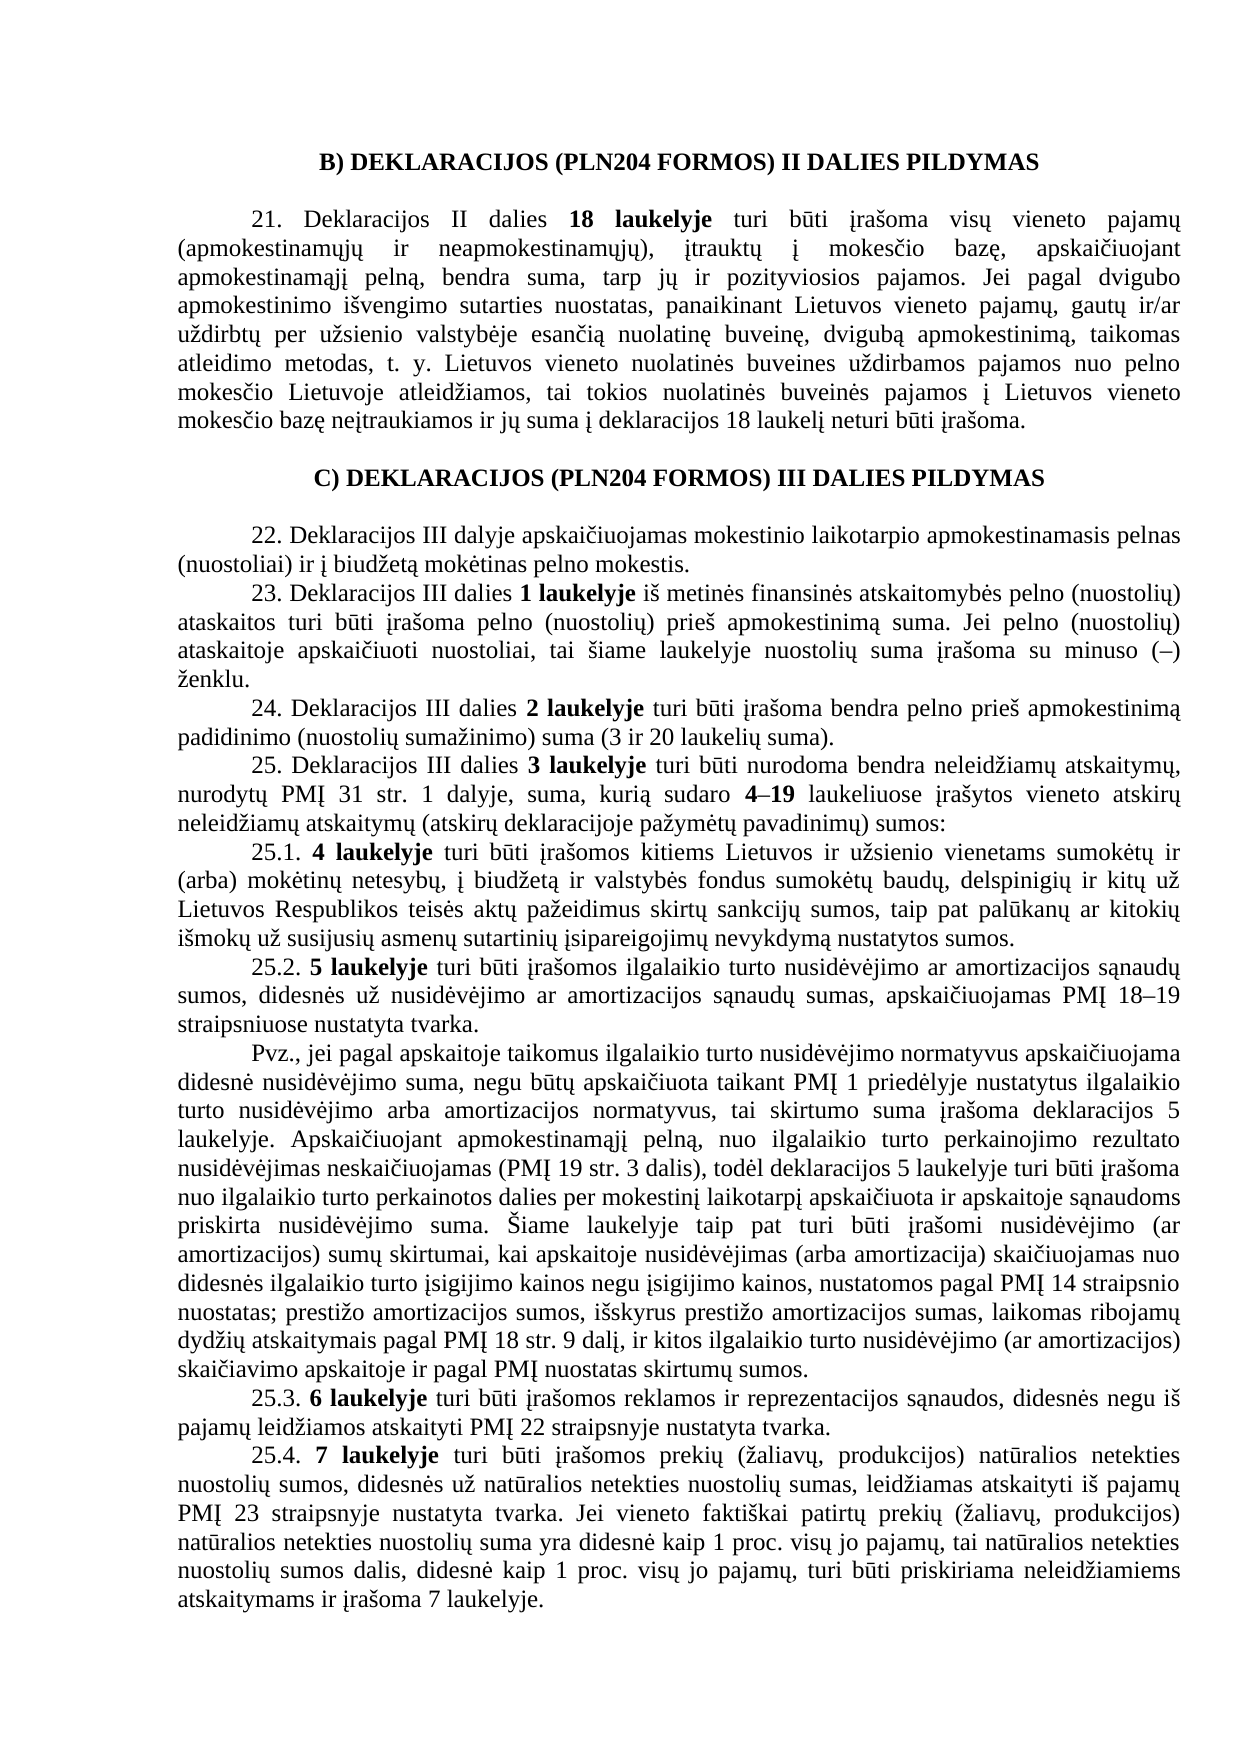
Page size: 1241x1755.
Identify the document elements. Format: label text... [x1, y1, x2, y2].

text 25.4. 7 laukelyje turi būti įrašomos prekių (žaliavų, produkcijos) natūralios netekties nuostolių sumos, didesnės už natūralios netekties nuostolių sumas, leidžiamas atskaityti iš pajamų PMĮ 23 straipsnyje nustatyta tvarka. Jei vieneto faktiškai patirtų prekių (žaliavų, produkcijos) natūralios netekties nuostolių suma yra didesnė kaip 1 proc. visų jo pajamų, tai natūralios netekties nuostolių sumos dalis, didesnė kaip 1 proc. visų jo pajamų, turi būti priskiriama neleidžiamiems atskaitymams ir įrašoma 7 laukelyje. [177, 1441, 1181, 1613]
text Pvz., jei pagal apskaitoje taikomus ilgalaikio turto nusidėvėjimo normatyvus apskaičiuojama didesnė nusidėvėjimo suma, negu būtų apskaičiuota taikant PMĮ 1 priedėlyje nustatytus ilgalaikio turto nusidėvėjimo arba amortizacijos normatyvus, tai skirtumo suma įrašoma deklaracijos 5 laukelyje. Apskaičiuojant apmokestinamąjį pelną, nuo ilgalaikio turto perkainojimo rezultato nusidėvėjimas neskaičiuojamas (PMĮ 19 str. 3 dalis), todėl deklaracijos 5 laukelyje turi būti įrašoma nuo ilgalaikio turto perkainotos dalies per mokestinį laikotarpį apskaičiuota ir apskaitoje sąnaudoms priskirta nusidėvėjimo suma. Šiame laukelyje taip pat turi būti įrašomi nusidėvėjimo (ar amortizacijos) sumų skirtumai, kai apskaitoje nusidėvėjimas (arba amortizacija) skaičiuojamas nuo didesnės ilgalaikio turto įsigijimo kainos negu įsigijimo kainos, nustatomos pagal PMĮ 14 straipsnio nuostatas; prestižo amortizacijos sumos, išskyrus prestižo amortizacijos sumas, laikomas ribojamų dydžių atskaitymais pagal PMĮ 18 str. 9 dalį, ir kitos ilgalaikio turto nusidėvėjimo (ar amortizacijos) skaičiavimo apskaitoje ir pagal PMĮ nuostatas skirtumų sumos. [177, 1038, 1181, 1383]
text 23. Deklaracijos III dalies 1 laukelyje iš metinės finansinės atskaitomybės pelno (nuostolių) ataskaitos turi būti įrašoma pelno (nuostolių) prieš apmokestinimą suma. Jei pelno (nuostolių) ataskaitoje apskaičiuoti nuostoliai, tai šiame laukelyje nuostolių suma įrašoma su minuso (–) ženklu. [177, 578, 1181, 693]
text 24. Deklaracijos III dalies 2 laukelyje turi būti įrašoma bendra pelno prieš apmokestinimą padidinimo (nuostolių sumažinimo) suma (3 ir 20 laukelių suma). [177, 693, 1181, 751]
text B) DEKLARACIJOS (PLN204 FORMOS) II DALIES PILDYMAS [177, 147, 1181, 176]
text 21. Deklaracijos II dalies 18 laukelyje turi būti įrašoma visų vieneto pajamų (apmokestinamųjų ir neapmokestinamųjų), įtrauktų į mokesčio bazę, apskaičiuojant apmokestinamąjį pelną, bendra suma, tarp jų ir pozityviosios pajamos. Jei pagal dvigubo apmokestinimo išvengimo sutarties nuostatas, panaikinant Lietuvos vieneto pajamų, gautų ir/ar uždirbtų per užsienio valstybėje esančią nuolatinę buveinę, dvigubą apmokestinimą, taikomas atleidimo metodas, t. y. Lietuvos vieneto nuolatinės buveines uždirbamos pajamos nuo pelno mokesčio Lietuvoje atleidžiamos, tai tokios nuolatinės buveinės pajamos į Lietuvos vieneto mokesčio bazę neįtraukiamos ir jų suma į deklaracijos 18 laukelį neturi būti įrašoma. [177, 204, 1181, 434]
text 25.2. 5 laukelyje turi būti įrašomos ilgalaikio turto nusidėvėjimo ar amortizacijos sąnaudų sumos, didesnės už nusidėvėjimo ar amortizacijos sąnaudų sumas, apskaičiuojamas PMĮ 18–19 straipsniuose nustatyta tvarka. [177, 952, 1181, 1038]
text 25. Deklaracijos III dalies 3 laukelyje turi būti nurodoma bendra neleidžiamų atskaitymų, nurodytų PMĮ 31 str. 1 dalyje, suma, kurią sudaro 4–19 laukeliuose įrašytos vieneto atskirų neleidžiamų atskaitymų (atskirų deklaracijoje pažymėtų pavadinimų) sumos: [177, 751, 1181, 837]
text 22. Deklaracijos III dalyje apskaičiuojamas mokestinio laikotarpio apmokestinamasis pelnas (nuostoliai) ir į biudžetą mokėtinas pelno mokestis. [177, 521, 1181, 578]
text 25.3. 6 laukelyje turi būti įrašomos reklamos ir reprezentacijos sąnaudos, didesnės negu iš pajamų leidžiamos atskaityti PMĮ 22 straipsnyje nustatyta tvarka. [177, 1383, 1181, 1441]
text 25.1. 4 laukelyje turi būti įrašomos kitiems Lietuvos ir užsienio vienetams sumokėtų ir (arba) mokėtinų netesybų, į biudžetą ir valstybės fondus sumokėtų baudų, delspinigių ir kitų už Lietuvos Respublikos teisės aktų pažeidimus skirtų sankcijų sumos, taip pat palūkanų ar kitokių išmokų už susijusių asmenų sutartinių įsipareigojimų nevykdymą nustatytos sumos. [177, 837, 1181, 952]
text C) DEKLARACIJOS (PLN204 FORMOS) III DALIES PILDYMAS [177, 463, 1181, 492]
